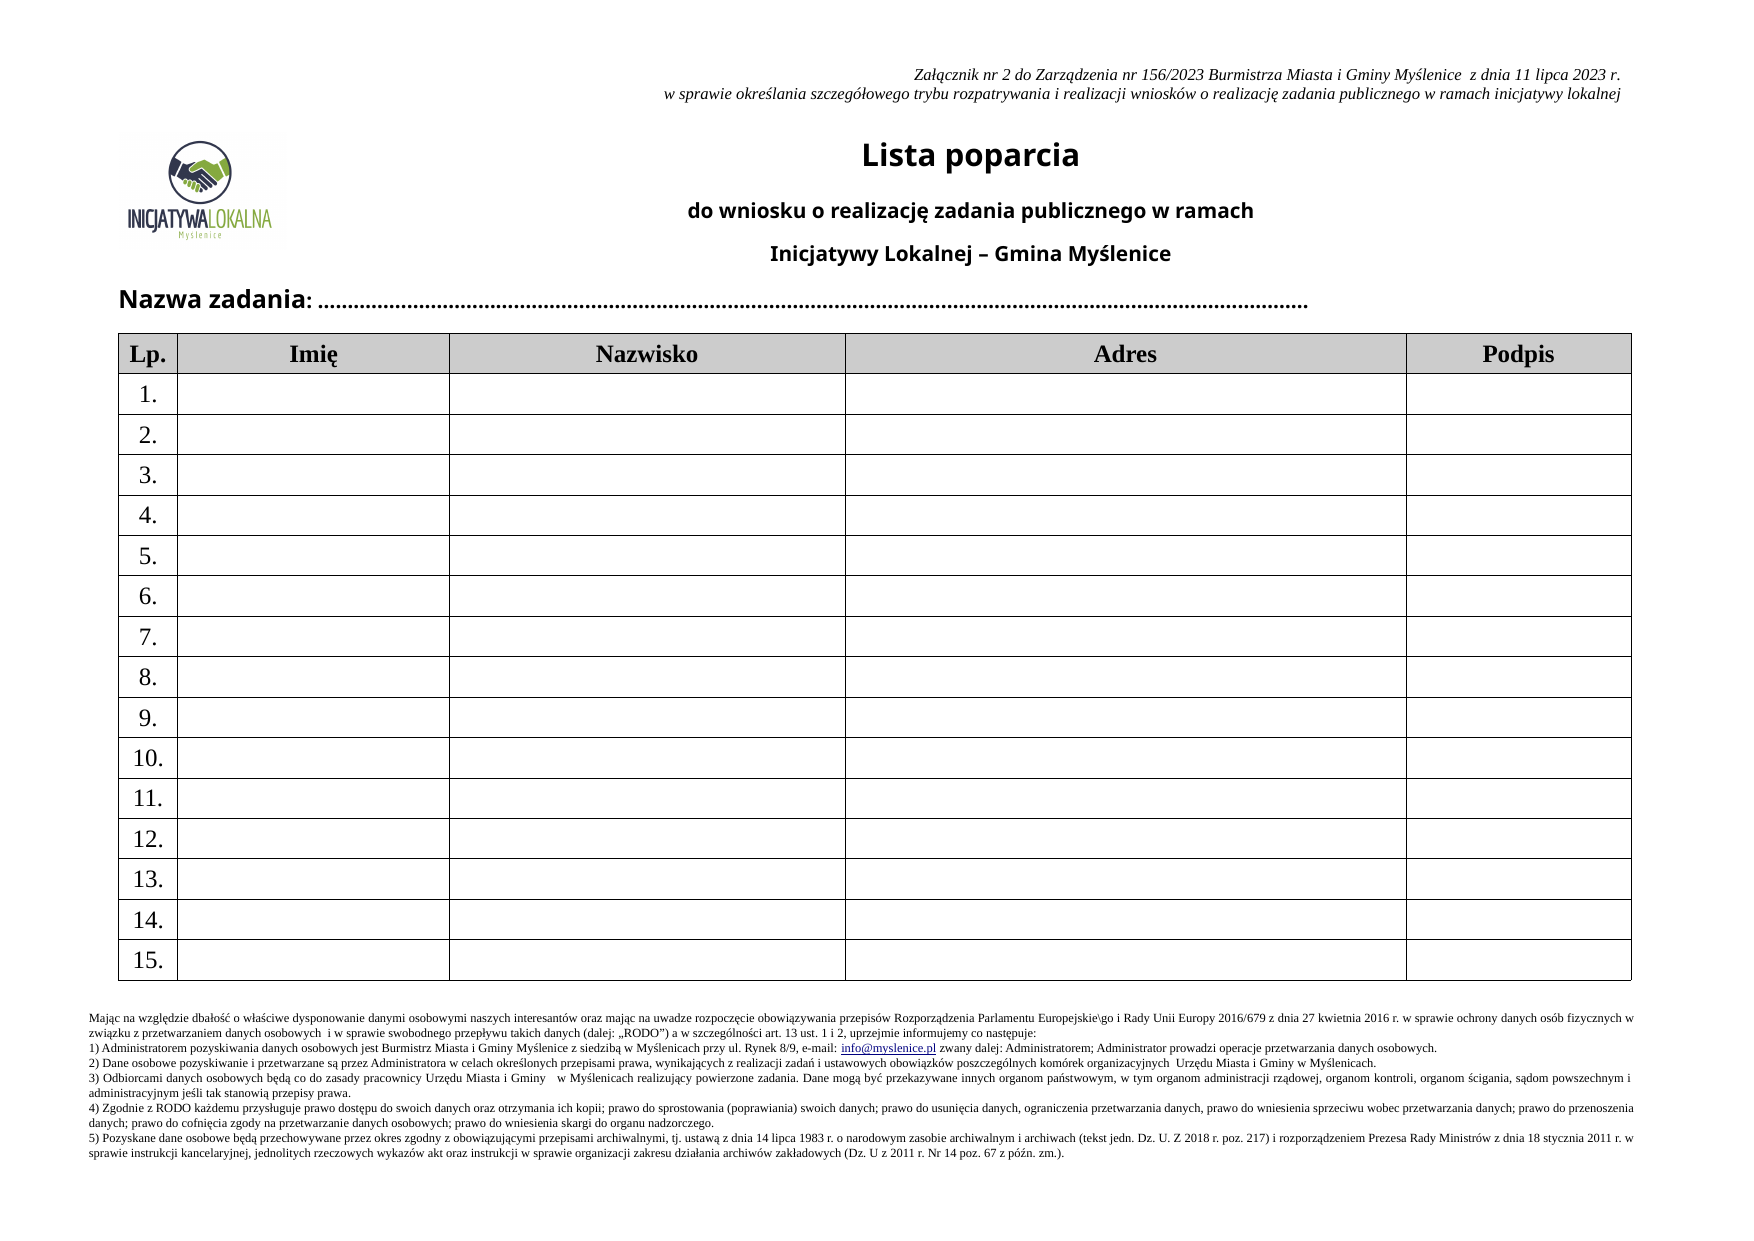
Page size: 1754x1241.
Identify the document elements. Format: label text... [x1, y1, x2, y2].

table_cell 14. [119, 900, 177, 939]
table_cell [450, 819, 845, 858]
table_cell [846, 617, 1406, 656]
table_cell 9. [119, 698, 177, 737]
table_cell [846, 576, 1406, 616]
table_cell [450, 617, 845, 656]
table_cell [1407, 415, 1631, 454]
list 1) Administratorem pozyskiwania danych osobowych jest Burmistrz Miasta i Gminy Myślenice z siedzibą w Myślenicach przy ul. Rynek 8/9, e-mail: info@myslenice.pl zwany dalej: Administratorem; Administrator prowadzi operacje przetwarzania danych osobowych. [89, 1041, 1636, 1055]
table_cell [846, 374, 1406, 414]
table_cell 4. [119, 496, 177, 535]
table_cell [1407, 900, 1631, 939]
table_cell [1407, 859, 1631, 899]
table_cell [450, 940, 845, 979]
table_header Adres [846, 334, 1406, 373]
table_cell [846, 657, 1406, 697]
table_cell [846, 859, 1406, 899]
table_cell [178, 576, 449, 616]
table_cell [1407, 374, 1631, 414]
table_cell 10. [119, 738, 177, 777]
table_cell [846, 738, 1406, 777]
table_cell [450, 415, 845, 454]
table_cell 13. [119, 859, 177, 899]
text Inicjatywy Lokalnej – Gmina Myślenice [118, 239, 1636, 268]
table_cell [178, 779, 449, 818]
table_cell [1407, 455, 1631, 494]
list Mając na względzie dbałość o właściwe dysponowanie danymi osobowymi naszych interesantów oraz mając na uwadze rozpoczęcie obowiązywania przepisów Rozporządzenia Parlamentu Europejskie\go i Rady Unii Europy 2016/679 z dnia 27 kwietnia 2016 r. w sprawie ochrony danych osób fizycznych w związku z przetwarzaniem danych osobowych i w sprawie swobodnego przepływu takich danych (dalej: „RODO”) a w szczególności art. 13 ust. 1 i 2, uprzejmie informujemy co następuje: [89, 1011, 1636, 1040]
table_cell [846, 496, 1406, 535]
table_header Lp. [119, 334, 177, 373]
table_cell [178, 698, 449, 737]
table_cell [178, 496, 449, 535]
table_cell 6. [119, 576, 177, 616]
table_cell [1407, 698, 1631, 737]
table_cell [178, 415, 449, 454]
text Nazwa zadania: ………………………………………………………………………………………………………………..………………………………… [118, 282, 1636, 316]
table_cell [178, 940, 449, 979]
table_header Nazwisko [450, 334, 845, 373]
table_cell [178, 536, 449, 575]
table_cell [1407, 576, 1631, 616]
table_cell [1407, 819, 1631, 858]
table_cell [846, 455, 1406, 494]
table_cell [846, 819, 1406, 858]
table_cell 15. [119, 940, 177, 979]
table_cell [846, 415, 1406, 454]
table_cell [178, 374, 449, 414]
table_cell [178, 900, 449, 939]
table_cell [1407, 496, 1631, 535]
picture [118, 132, 287, 250]
table_header Imię [178, 334, 449, 373]
table_cell [178, 819, 449, 858]
table_cell [450, 738, 845, 777]
table_cell [1407, 779, 1631, 818]
table_cell 3. [119, 455, 177, 494]
table_cell [450, 455, 845, 494]
table_cell [1407, 617, 1631, 656]
table_cell [450, 374, 845, 414]
table_cell [1407, 536, 1631, 575]
table_cell [450, 698, 845, 737]
table_header Podpis [1407, 334, 1631, 373]
table_cell 1. [119, 374, 177, 414]
table_cell [178, 657, 449, 697]
table_cell 11. [119, 779, 177, 818]
table_cell [450, 657, 845, 697]
text Lista poparcia [287, 133, 1636, 175]
table_cell [178, 738, 449, 777]
table_cell 5. [119, 536, 177, 575]
table_cell [1407, 940, 1631, 979]
table_cell [846, 779, 1406, 818]
table_cell [450, 536, 845, 575]
table_cell [450, 900, 845, 939]
text do wniosku o realizację zadania publicznego w ramach [287, 197, 1636, 225]
table_cell 8. [119, 657, 177, 697]
table_cell 2. [119, 415, 177, 454]
table_cell [178, 617, 449, 656]
table_cell 12. [119, 819, 177, 858]
table_cell [846, 698, 1406, 737]
list 3) Odbiorcami danych osobowych będą co do zasady pracownicy Urzędu Miasta i Gminy w Myślenicach realizujący powierzone zadania. Dane mogą być przekazywane innych organom państwowym, w tym organom administracji rządowej, organom kontroli, organom ścigania, sądom powszechnym i administracyjnym jeśli tak stanowią przepisy prawa. [89, 1071, 1636, 1100]
table_cell [450, 859, 845, 899]
list 5) Pozyskane dane osobowe będą przechowywane przez okres zgodny z obowiązującymi przepisami archiwalnymi, tj. ustawą z dnia 14 lipca 1983 r. o narodowym zasobie archiwalnym i archiwach (tekst jedn. Dz. U. Z 2018 r. poz. 217) i rozporządzeniem Prezesa Rady Ministrów z dnia 18 stycznia 2011 r. w sprawie instrukcji kancelaryjnej, jednolitych rzeczowych wykazów akt oraz instrukcji w sprawie organizacji zakresu działania archiwów zakładowych (Dz. U z 2011 r. Nr 14 poz. 67 z późn. zm.). [89, 1131, 1636, 1160]
table_cell [1407, 738, 1631, 777]
table_cell [846, 536, 1406, 575]
table_cell [178, 859, 449, 899]
table_cell [450, 496, 845, 535]
table_cell [450, 779, 845, 818]
table_cell [846, 940, 1406, 979]
table_cell [178, 455, 449, 494]
table_cell [1407, 657, 1631, 697]
table_cell [846, 900, 1406, 939]
table_cell 7. [119, 617, 177, 656]
list 2) Dane osobowe pozyskiwanie i przetwarzane są przez Administratora w celach określonych przepisami prawa, wynikających z realizacji zadań i ustawowych obowiązków poszczególnych komórek organizacyjnych Urzędu Miasta i Gminy w Myślenicach. [89, 1056, 1636, 1070]
table_cell [450, 576, 845, 616]
list 4) Zgodnie z RODO każdemu przysługuje prawo dostępu do swoich danych oraz otrzymania ich kopii; prawo do sprostowania (poprawiania) swoich danych; prawo do usunięcia danych, ograniczenia przetwarzania danych, prawo do wniesienia sprzeciwu wobec przetwarzania danych; prawo do przenoszenia danych; prawo do cofnięcia zgody na przetwarzanie danych osobowych; prawo do wniesienia skargi do organu nadzorczego. [89, 1101, 1636, 1130]
